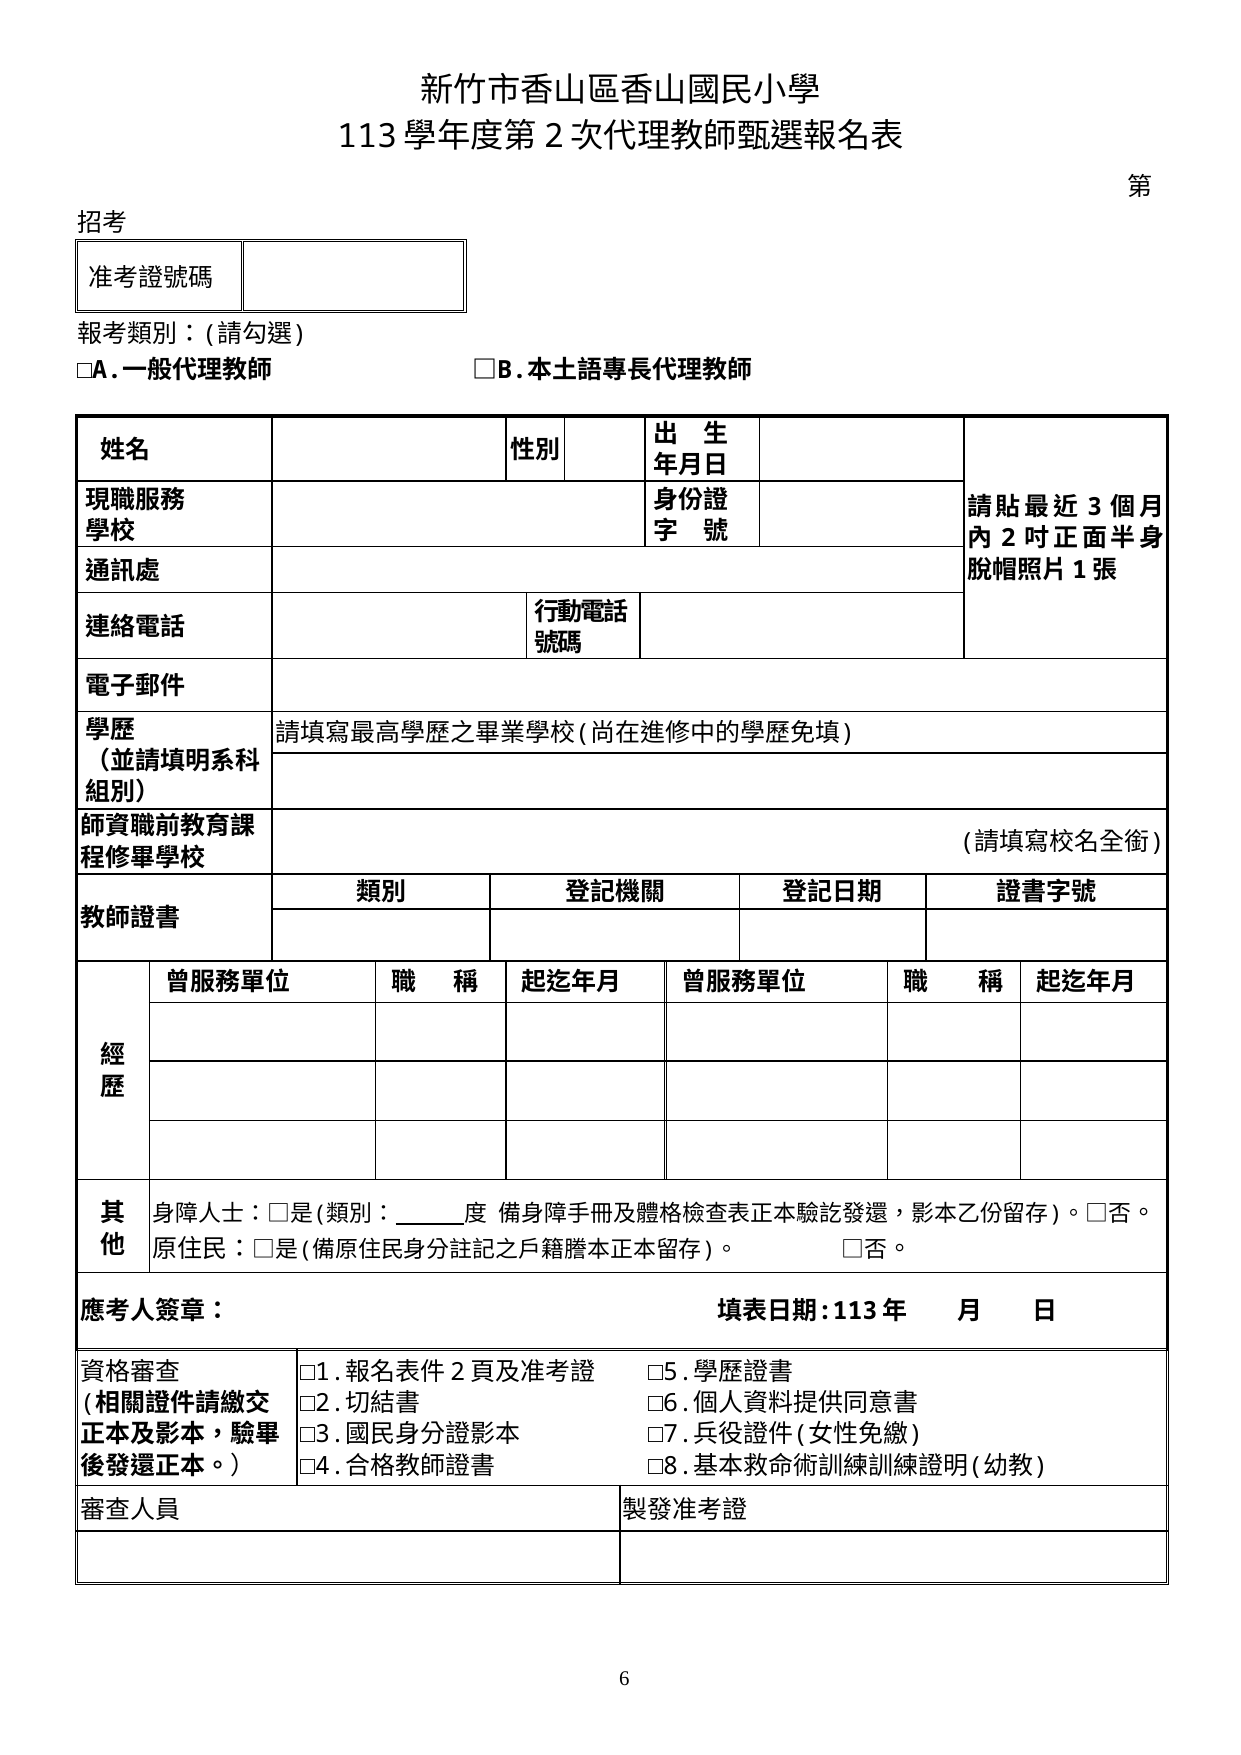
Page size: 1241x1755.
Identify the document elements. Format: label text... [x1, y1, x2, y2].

table_cell [507, 1062, 664, 1119]
table_cell 經 歷 [78, 962, 149, 1178]
table_cell 起迄年月 [1021, 962, 1166, 1001]
table_cell [376, 1121, 505, 1178]
table_cell [1021, 1003, 1166, 1060]
text 報考類別：(請勾選) [77, 313, 1163, 349]
table_cell 連絡電話 [78, 593, 271, 657]
table_cell 製發准考證 [621, 1486, 1166, 1530]
table_cell 應考人簽章： 填表日期:113年 月 日 [78, 1273, 1166, 1348]
table_header [244, 242, 463, 310]
table_cell 資格審查 (相關證件請繳交正本及影本，驗畢後發還正本。） [78, 1351, 296, 1484]
table_cell 審查人員 [78, 1486, 619, 1530]
table_cell 證書字號 [927, 875, 1166, 908]
table_cell [376, 1003, 505, 1060]
table_cell (請填寫校名全銜) [273, 810, 1166, 873]
table_cell [1021, 1121, 1166, 1178]
table_cell [376, 1062, 505, 1119]
table_header 姓名 [78, 418, 271, 480]
table_cell [740, 910, 925, 960]
table_cell [491, 910, 739, 960]
table_cell 曾服務單位 [150, 962, 375, 1001]
table_cell 其 他 [78, 1180, 149, 1272]
text 113學年度第2次代理教師甄選報名表 [77, 121, 1163, 154]
table_cell [273, 754, 1166, 808]
table_cell [927, 910, 1166, 960]
table_cell [667, 1062, 887, 1119]
table_header [565, 418, 644, 480]
table_cell [621, 1532, 1166, 1582]
table_cell [888, 1003, 1020, 1060]
table_cell 登記機關 [491, 875, 739, 908]
table_cell [273, 547, 963, 592]
table_cell 起迄年月 [507, 962, 664, 1001]
table_cell [507, 1003, 664, 1060]
table_cell 登記日期 [740, 875, 925, 908]
table_cell [760, 482, 963, 546]
table_cell [150, 1003, 375, 1060]
table_cell 曾服務單位 [667, 962, 887, 1001]
table_cell [150, 1062, 375, 1119]
table_cell [888, 1062, 1020, 1119]
table_header 出 生 年月日 [646, 418, 759, 480]
table_header 性別 [507, 418, 564, 480]
table_cell [150, 1121, 375, 1178]
table_cell 師資職前教育課程修畢學校 [78, 810, 271, 873]
table_cell □5.學歷證書 □6.個人資料提供同意書 □7.兵役證件(女性免繳) □8.基本救命術訓練訓練證明(幼教) [645, 1351, 1166, 1484]
table_cell [273, 910, 489, 960]
table_header 請貼最近3個月內2吋正面半身脫帽照片1張 [965, 418, 1166, 657]
table_cell [1021, 1062, 1166, 1119]
table_cell 電子郵件 [78, 659, 271, 711]
table_cell [667, 1003, 887, 1060]
table_cell [78, 1532, 619, 1582]
table_cell [273, 482, 644, 546]
table_cell [507, 1121, 664, 1178]
table_cell 教師證書 [78, 875, 271, 960]
text □A.一般代理教師 □B.本土語專長代理教師 [77, 349, 1163, 386]
text 第 招考 [77, 167, 1163, 239]
table_cell 身份證 字 號 [646, 482, 759, 546]
table_cell [641, 593, 963, 657]
table_cell [888, 1121, 1020, 1178]
table_cell □1.報名表件2頁及准考證 □2.切結書 □3.國民身分證影本 □4.合格教師證書 [298, 1351, 645, 1484]
table_cell 學歷 （並請填明系科組別） [78, 712, 271, 808]
table_header [273, 418, 505, 480]
table_cell [273, 659, 1166, 711]
table_cell 職 稱 [888, 962, 1020, 1001]
table_cell [273, 593, 526, 657]
table_cell 通訊處 [78, 547, 271, 592]
table_header [760, 418, 963, 480]
table_cell 行動電話號碼 [527, 593, 639, 657]
text 新竹市香山區香山國民小學 [77, 75, 1163, 108]
table_cell 類別 [273, 875, 489, 908]
table_cell 職 稱 [376, 962, 505, 1001]
table_cell 身障人士：□是(類別： 度 備身障手冊及體格檢查表正本驗訖發還，影本乙份留存)。□否。 原住民：□是(備原住民身分註記之戶籍謄本正本留存)。 □否。 [150, 1180, 1166, 1272]
table_header 准考證號碼 [78, 242, 241, 310]
table_cell 請填寫最高學歷之畢業學校(尚在進修中的學歷免填) [273, 712, 1166, 752]
table_cell 現職服務 學校 [78, 482, 271, 546]
table_cell [667, 1121, 887, 1178]
